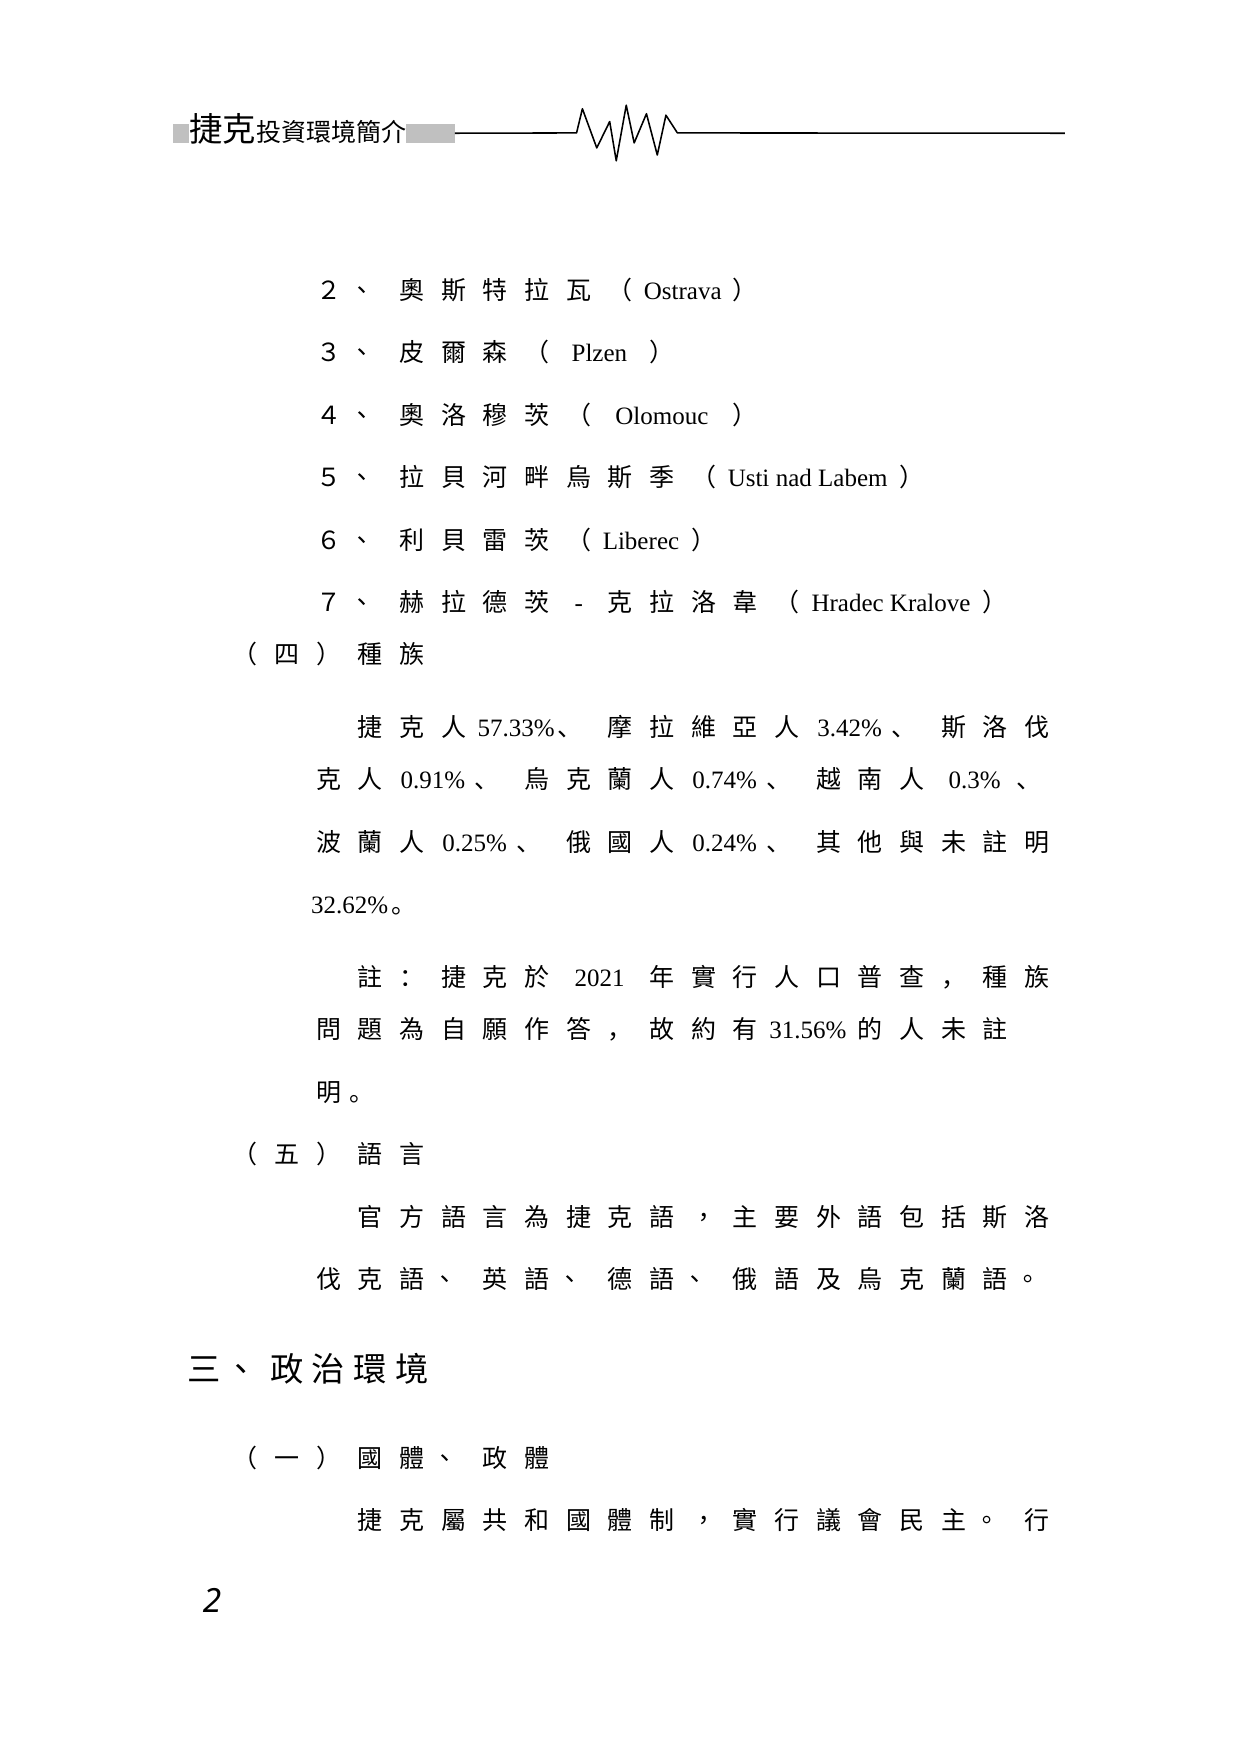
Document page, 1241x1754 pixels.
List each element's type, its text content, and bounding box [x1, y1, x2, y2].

text ４、奧洛穆茨（Olomouc） [281, 361, 1058, 424]
text ７、赫拉德茨-克拉洛韋（Hradec Kralove） [281, 549, 1058, 611]
text （四）種族 [207, 611, 1058, 674]
text ２、奧斯特拉瓦（Ostrava） [281, 236, 1058, 299]
text ３、皮爾森（Plzen） [281, 299, 1058, 361]
text （一）國體、政體 [207, 1415, 1058, 1477]
text （五）語言 [207, 1111, 1058, 1174]
text 三、政治環境 [183, 1326, 1058, 1388]
text 捷克人57.33%、摩拉維亞人3.42%、斯洛伐克人0.91%、烏克蘭人0.74%、越南人0.3%、波蘭人0.25%、俄國人0.24%、其他與未註明32.62%。 [281, 674, 1058, 924]
text 官方語言為捷克語，主要外語包括斯洛伐克語、英語、德語、俄語及烏克蘭語。 [281, 1174, 1058, 1299]
text 註：捷克於2021年實行人口普查，種族問題為自願作答，故約有31.56%的人未註明。 [281, 924, 1058, 1111]
text 捷克屬共和國體制，實行議會民主。行 [281, 1477, 1058, 1540]
text ５、拉貝河畔烏斯季（Usti nad Labem） [281, 424, 1058, 486]
text ６、利貝雷茨（Liberec） [281, 486, 1058, 549]
